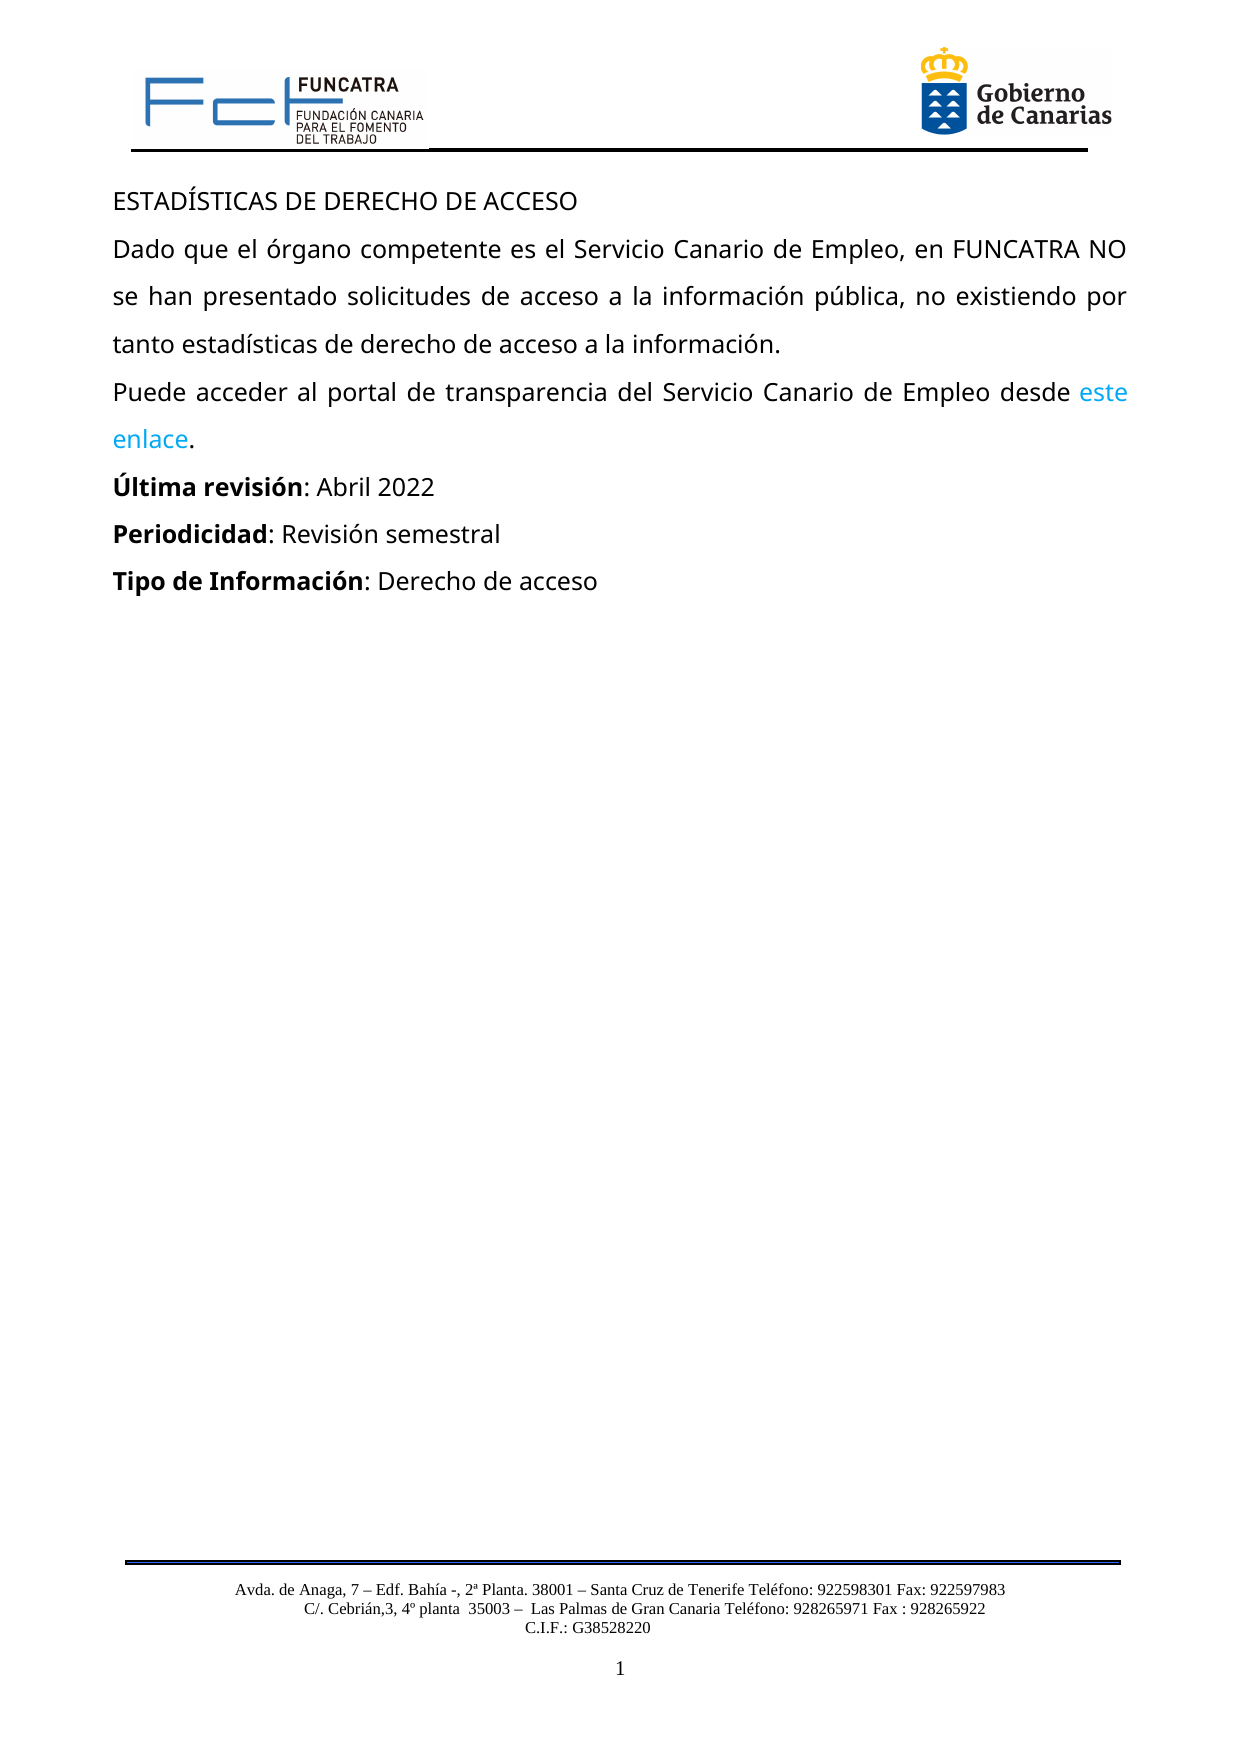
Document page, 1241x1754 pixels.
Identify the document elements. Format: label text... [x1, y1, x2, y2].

text Periodicidad: Revisión semestral [112, 517, 1128, 551]
text Dado que el órgano competente es el Servicio Canario de Empleo, en FUNCATRA NO se han presentado solicitudes de acceso a la información pública, no existiendo por tanto estadísticas de derecho de acceso a la información. [112, 231, 1128, 361]
picture [921, 47, 1112, 135]
text Tipo de Información: Derecho de acceso [112, 563, 1128, 598]
text Puede acceder al portal de transparencia del Servicio Canario de Empleo desde este enlace. [112, 374, 1128, 456]
text Última revisión: Abril 2022 [112, 469, 1128, 503]
picture [132, 69, 428, 148]
subtitle ESTADÍSTICAS DE DERECHO DE ACCESO [112, 184, 1128, 218]
